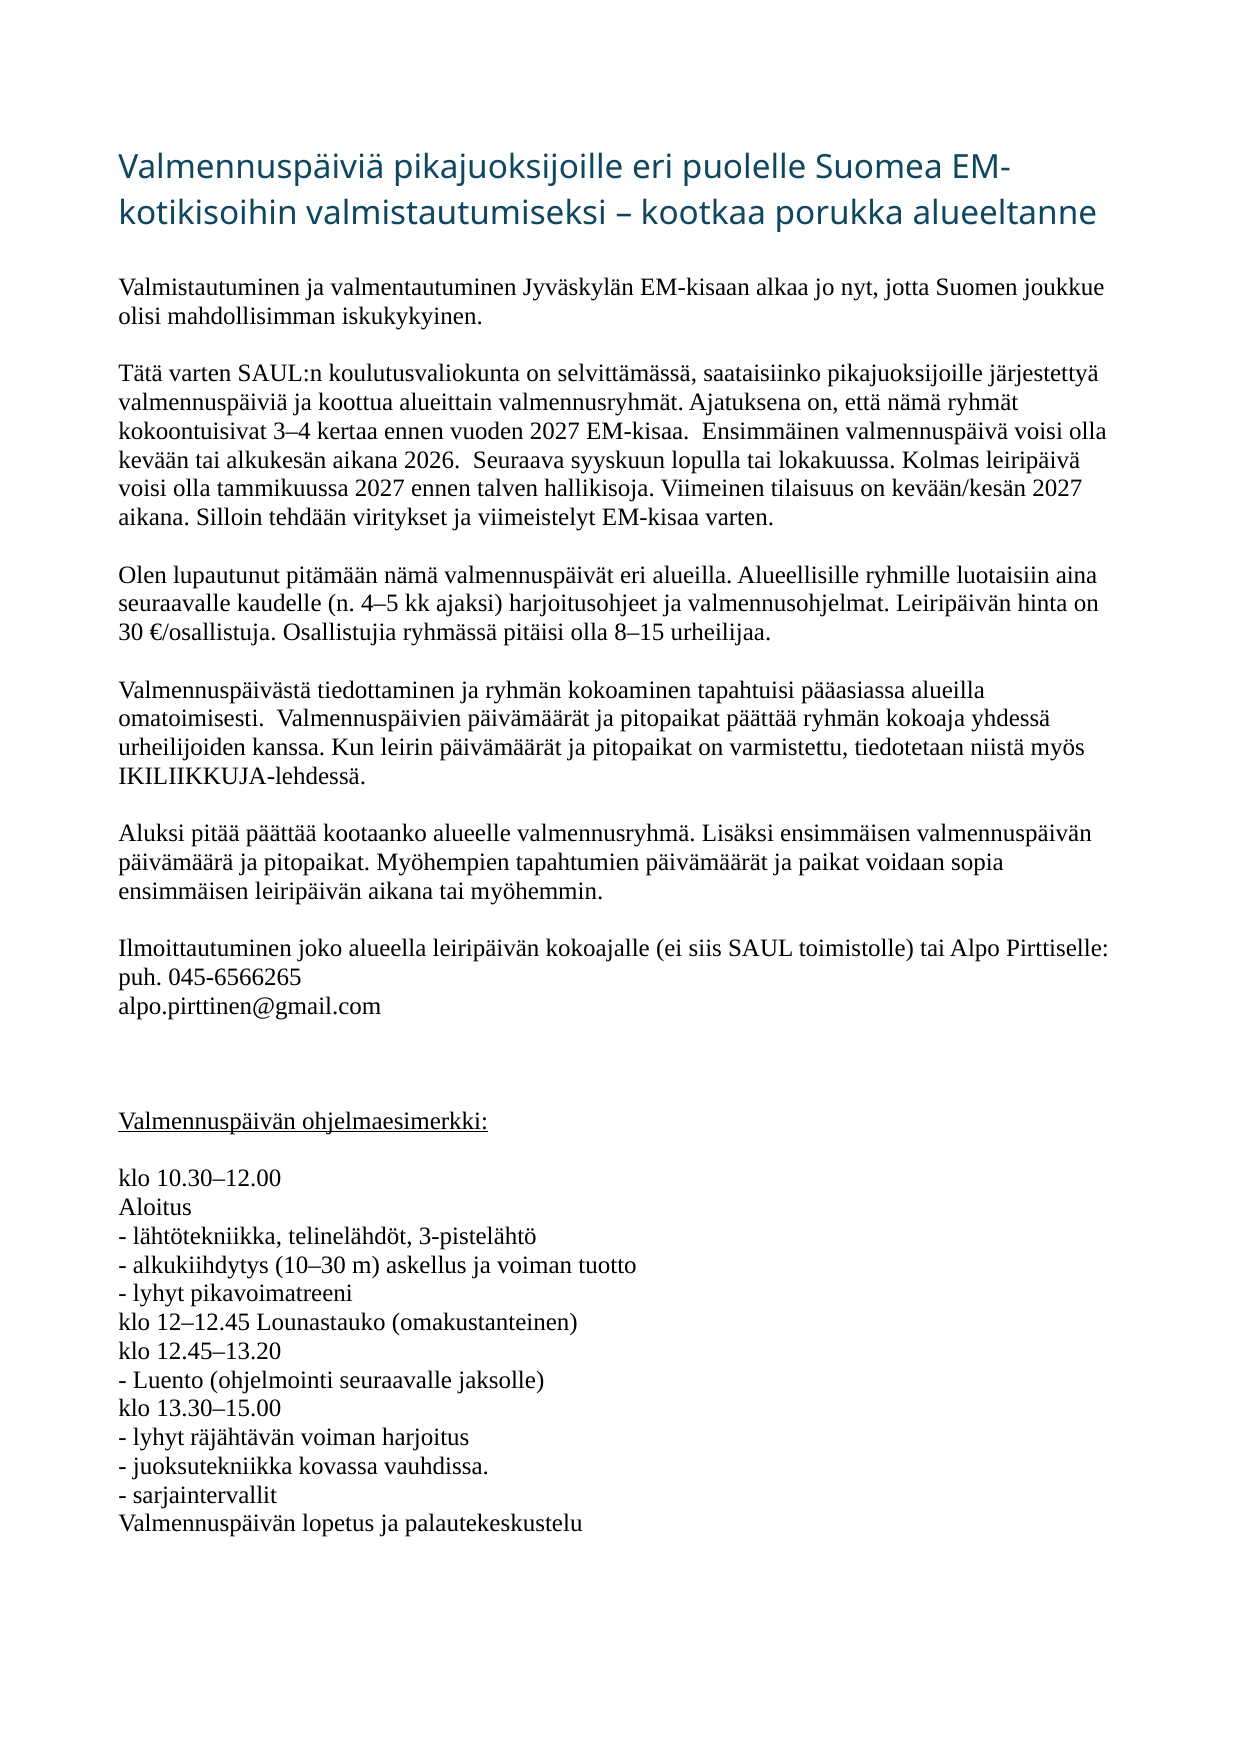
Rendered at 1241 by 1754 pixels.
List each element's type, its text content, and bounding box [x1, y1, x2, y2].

text Valmennuspäivän ohjelmaesimerkki: [118, 1106, 1122, 1135]
text alpo.pirttinen@gmail.com [118, 991, 1122, 1020]
text Tätä varten SAUL:n koulutusvaliokunta on selvittämässä, saataisiinko pikajuoksijoille järjestettyä valmennuspäiviä ja koottua alueittain valmennusryhmät. Ajatuksena on, että nämä ryhmät kokoontuisivat 3–4 kertaa ennen vuoden 2027 EM-kisaa. Ensimmäinen valmennuspäivä voisi olla kevään tai alkukesän aikana 2026. Seuraava syyskuun lopulla tai lokakuussa. Kolmas leiripäivä voisi olla tammikuussa 2027 ennen talven hallikisoja. Viimeinen tilaisuus on kevään/kesän 2027 aikana. Silloin tehdään viritykset ja viimeistelyt EM-kisaa varten. [118, 358, 1122, 531]
text - lyhyt pikavoimatreeni [118, 1278, 1122, 1307]
text klo 12–12.45 Lounastauko (omakustanteinen) [118, 1307, 1122, 1336]
text - juoksutekniikka kovassa vauhdissa. [118, 1451, 1122, 1480]
text Valmennuspäivästä tiedottaminen ja ryhmän kokoaminen tapahtuisi pääasiassa alueilla omatoimisesti. Valmennuspäivien päivämäärät ja pitopaikat päättää ryhmän kokoaja yhdessä urheilijoiden kanssa. Kun leirin päivämäärät ja pitopaikat on varmistettu, tiedotetaan niistä myös IKILIIKKUJA-lehdessä. [118, 675, 1122, 790]
text - alkukiihdytys (10–30 m) askellus ja voiman tuotto [118, 1250, 1122, 1278]
text - Luento (ohjelmointi seuraavalle jaksolle) [118, 1365, 1122, 1393]
text klo 12.45–13.20 [118, 1336, 1122, 1365]
subtitle Valmennuspäiviä pikajuoksijoille eri puolelle Suomea EM-kotikisoihin valmistautumiseksi – kootkaa porukka alueeltanne [118, 143, 1122, 234]
text klo 10.30–12.00 [118, 1163, 1122, 1192]
text - sarjaintervallit [118, 1480, 1122, 1508]
text Olen lupautunut pitämään nämä valmennuspäivät eri alueilla. Alueellisille ryhmille luotaisiin aina seuraavalle kaudelle (n. 4–5 kk ajaksi) harjoitusohjeet ja valmennusohjelmat. Leiripäivän hinta on 30 €/osallistuja. Osallistujia ryhmässä pitäisi olla 8–15 urheilijaa. [118, 560, 1122, 646]
text Valmistautuminen ja valmentautuminen Jyväskylän EM-kisaan alkaa jo nyt, jotta Suomen joukkue olisi mahdollisimman iskukykyinen. [118, 272, 1122, 330]
text puh. 045-6566265 [118, 962, 1122, 991]
text Aloitus [118, 1192, 1122, 1221]
text Aluksi pitää päättää kootaanko alueelle valmennusryhmä. Lisäksi ensimmäisen valmennuspäivän päivämäärä ja pitopaikat. Myöhempien tapahtumien päivämäärät ja paikat voidaan sopia ensimmäisen leiripäivän aikana tai myöhemmin. [118, 818, 1122, 905]
text - lähtötekniikka, telinelähdöt, 3-pistelähtö [118, 1221, 1122, 1250]
text klo 13.30–15.00 [118, 1393, 1122, 1422]
text Ilmoittautuminen joko alueella leiripäivän kokoajalle (ei siis SAUL toimistolle) tai Alpo Pirttiselle: [118, 933, 1122, 962]
text - lyhyt räjähtävän voiman harjoitus [118, 1422, 1122, 1451]
text Valmennuspäivän lopetus ja palautekeskustelu [118, 1508, 1122, 1537]
